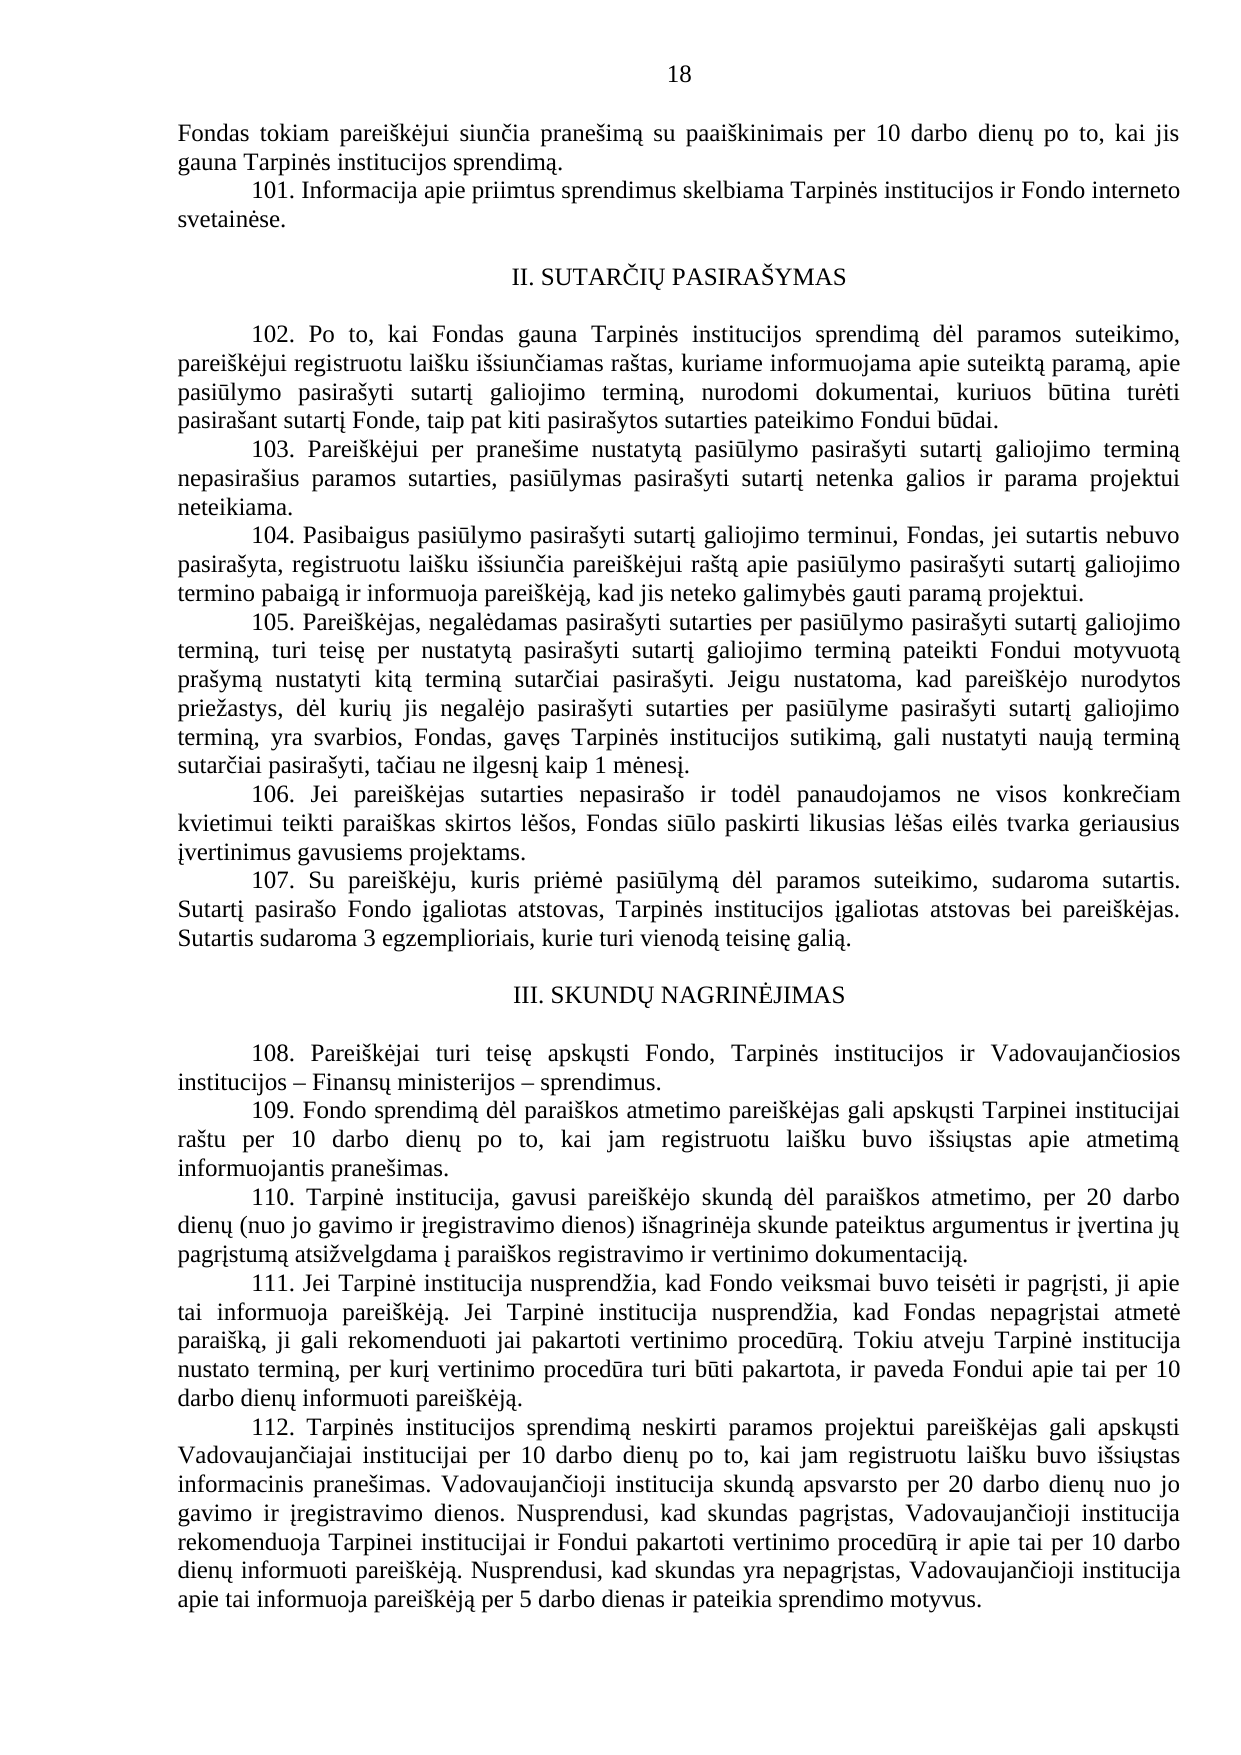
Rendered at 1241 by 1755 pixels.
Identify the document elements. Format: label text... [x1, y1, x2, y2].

text 112. Tarpinės institucijos sprendimą neskirti paramos projektui pareiškėjas gali apskųsti Vadovaujančiajai institucijai per 10 darbo dienų po to, kai jam registruotu laišku buvo išsiųstas informacinis pranešimas. Vadovaujančioji institucija skundą apsvarsto per 20 darbo dienų nuo jo gavimo ir įregistravimo dienos. Nusprendusi, kad skundas pagrįstas, Vadovaujančioji institucija rekomenduoja Tarpinei institucijai ir Fondui pakartoti vertinimo procedūrą ir apie tai per 10 darbo dienų informuoti pareiškėją. Nusprendusi, kad skundas yra nepagrįstas, Vadovaujančioji institucija apie tai informuoja pareiškėją per 5 darbo dienas ir pateikia sprendimo motyvus. [177, 1412, 1181, 1613]
text 103. Pareiškėjui per pranešime nustatytą pasiūlymo pasirašyti sutartį galiojimo terminą nepasirašius paramos sutarties, pasiūlymas pasirašyti sutartį netenka galios ir parama projektui neteikiama. [177, 434, 1181, 521]
text 102. Po to, kai Fondas gauna Tarpinės institucijos sprendimą dėl paramos suteikimo, pareiškėjui registruotu laišku išsiunčiamas raštas, kuriame informuojama apie suteiktą paramą, apie pasiūlymo pasirašyti sutartį galiojimo terminą, nurodomi dokumentai, kuriuos būtina turėti pasirašant sutartį Fonde, taip pat kiti pasirašytos sutarties pateikimo Fondui būdai. [177, 319, 1181, 434]
text 104. Pasibaigus pasiūlymo pasirašyti sutartį galiojimo terminui, Fondas, jei sutartis nebuvo pasirašyta, registruotu laišku išsiunčia pareiškėjui raštą apie pasiūlymo pasirašyti sutartį galiojimo termino pabaigą ir informuoja pareiškėją, kad jis neteko galimybės gauti paramą projektui. [177, 521, 1181, 607]
text II. SUTARČIŲ PASIRAŠYMAS [177, 262, 1181, 291]
text 107. Su pareiškėju, kuris priėmė pasiūlymą dėl paramos suteikimo, sudaroma sutartis. Sutartį pasirašo Fondo įgaliotas atstovas, Tarpinės institucijos įgaliotas atstovas bei pareiškėjas. Sutartis sudaroma 3 egzemplioriais, kurie turi vienodą teisinę galią. [177, 866, 1181, 952]
text 109. Fondo sprendimą dėl paraiškos atmetimo pareiškėjas gali apskųsti Tarpinei institucijai raštu per 10 darbo dienų po to, kai jam registruotu laišku buvo išsiųstas apie atmetimą informuojantis pranešimas. [177, 1096, 1181, 1182]
text 108. Pareiškėjai turi teisę apskųsti Fondo, Tarpinės institucijos ir Vadovaujančiosios institucijos – Finansų ministerijos – sprendimus. [177, 1038, 1181, 1096]
text 105. Pareiškėjas, negalėdamas pasirašyti sutarties per pasiūlymo pasirašyti sutartį galiojimo terminą, turi teisę per nustatytą pasirašyti sutartį galiojimo terminą pateikti Fondui motyvuotą prašymą nustatyti kitą terminą sutarčiai pasirašyti. Jeigu nustatoma, kad pareiškėjo nurodytos priežastys, dėl kurių jis negalėjo pasirašyti sutarties per pasiūlyme pasirašyti sutartį galiojimo terminą, yra svarbios, Fondas, gavęs Tarpinės institucijos sutikimą, gali nustatyti naują terminą sutarčiai pasirašyti, tačiau ne ilgesnį kaip 1 mėnesį. [177, 607, 1181, 779]
text 106. Jei pareiškėjas sutarties nepasirašo ir todėl panaudojamos ne visos konkrečiam kvietimui teikti paraiškas skirtos lėšos, Fondas siūlo paskirti likusias lėšas eilės tvarka geriausius įvertinimus gavusiems projektams. [177, 779, 1181, 866]
text III. SKUNDŲ NAGRINĖJIMAS [177, 981, 1181, 1009]
text 101. Informacija apie priimtus sprendimus skelbiama Tarpinės institucijos ir Fondo interneto svetainėse. [177, 176, 1181, 233]
text Fondas tokiam pareiškėjui siunčia pranešimą su paaiškinimais per 10 darbo dienų po to, kai jis gauna Tarpinės institucijos sprendimą. [177, 118, 1181, 176]
text 111. Jei Tarpinė institucija nusprendžia, kad Fondo veiksmai buvo teisėti ir pagrįsti, ji apie tai informuoja pareiškėją. Jei Tarpinė institucija nusprendžia, kad Fondas nepagrįstai atmetė paraišką, ji gali rekomenduoti jai pakartoti vertinimo procedūrą. Tokiu atveju Tarpinė institucija nustato terminą, per kurį vertinimo procedūra turi būti pakartota, ir paveda Fondui apie tai per 10 darbo dienų informuoti pareiškėją. [177, 1268, 1181, 1412]
text 110. Tarpinė institucija, gavusi pareiškėjo skundą dėl paraiškos atmetimo, per 20 darbo dienų (nuo jo gavimo ir įregistravimo dienos) išnagrinėja skunde pateiktus argumentus ir įvertina jų pagrįstumą atsižvelgdama į paraiškos registravimo ir vertinimo dokumentaciją. [177, 1182, 1181, 1268]
